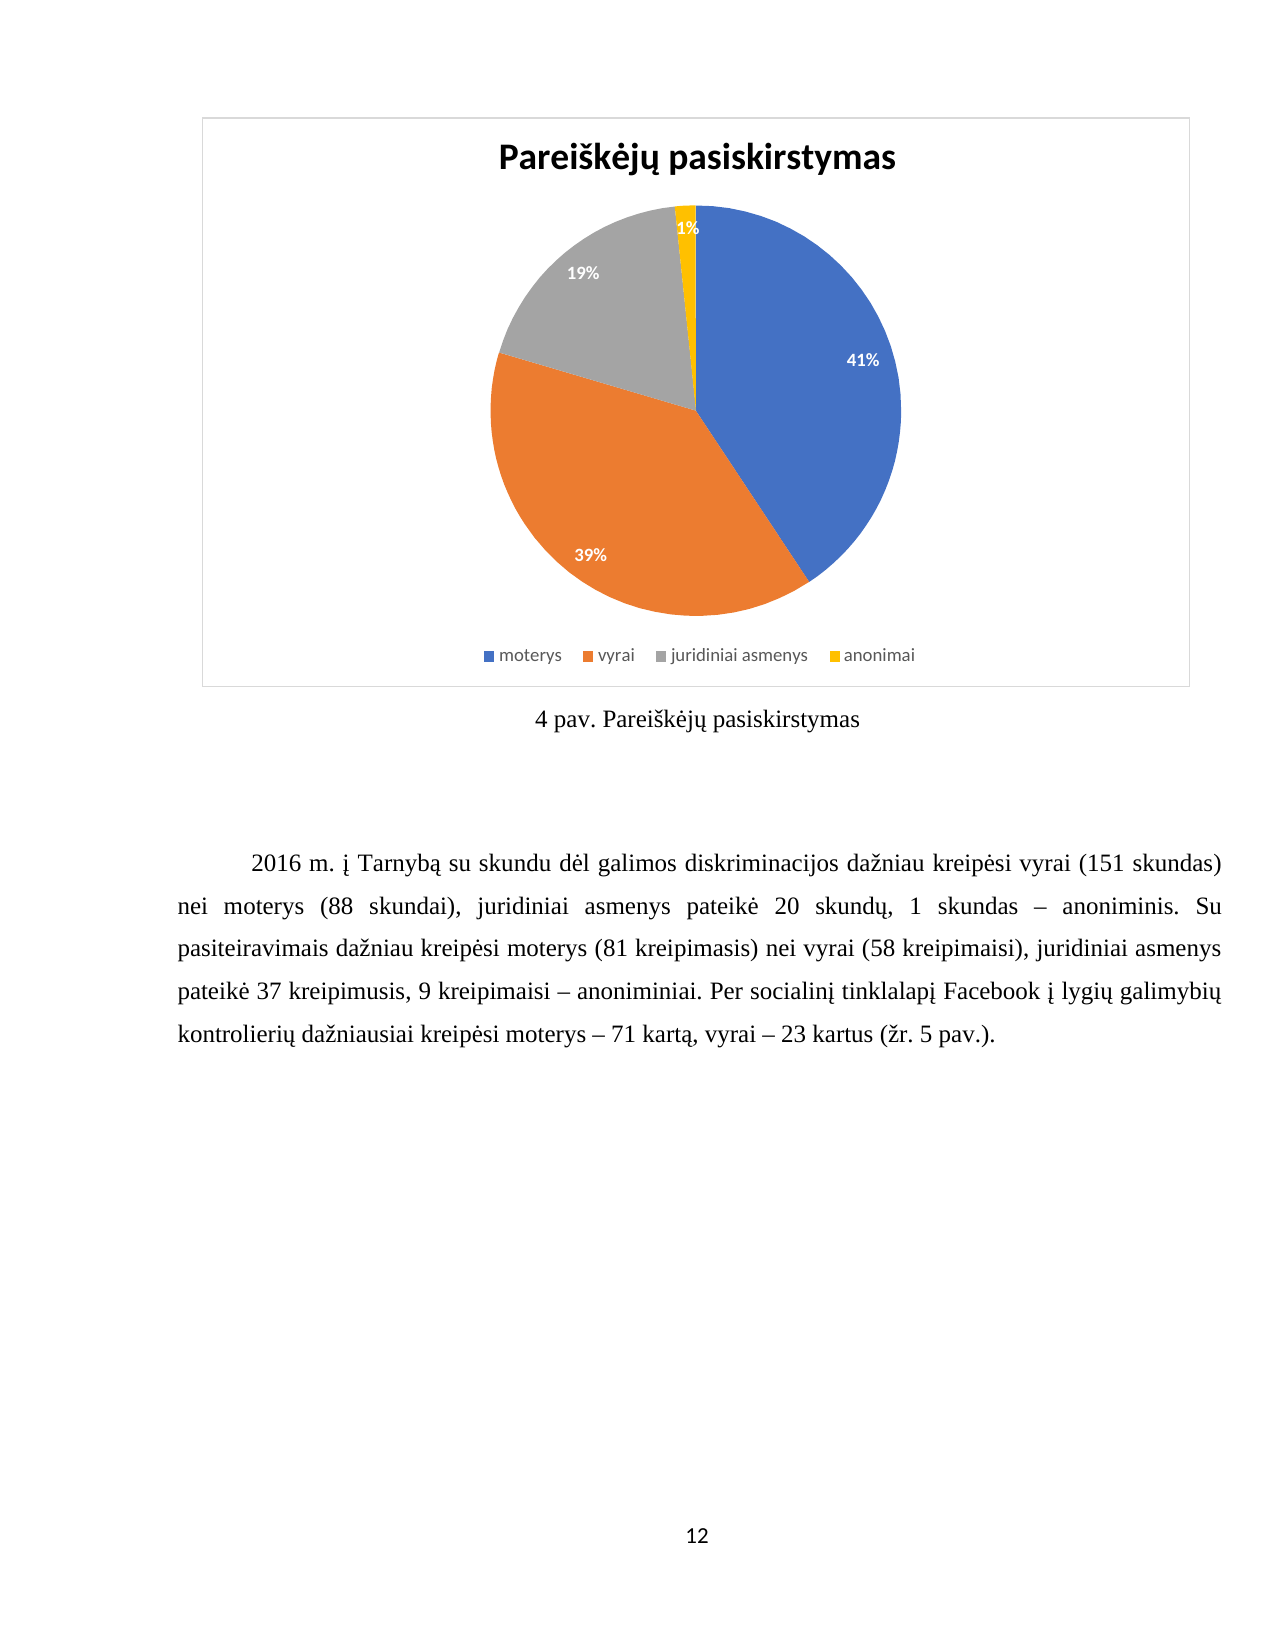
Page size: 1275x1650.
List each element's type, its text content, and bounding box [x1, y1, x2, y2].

text 2016 m. į Tarnybą su skundu dėl galimos diskriminacijos dažniau kreipėsi vyrai (151 skundas) nei moterys (88 skundai), juridiniai asmenys pateikė 20 skundų, 1 skundas – anoniminis. Su pasiteiravimais dažniau kreipėsi moterys (81 kreipimasis) nei vyrai (58 kreipimaisi), juridiniai asmenys pateikė 37 kreipimusis, 9 kreipimaisi – anoniminiai. Per socialinį tinklalapį Facebook į lygių galimybių kontrolierių dažniausiai kreipėsi moterys – 71 kartą, vyrai – 23 kartus (žr. 5 pav.). [177, 848, 1223, 1048]
text Pareiškėjų pasiskirstymas [498, 134, 1189, 179]
text [1190, 134, 1229, 179]
text moterys vyrai juridiniai asmenys anonimai [1190, 644, 1229, 666]
text moterys vyrai juridiniai asmenys anonimai [930, 644, 1189, 666]
text 4 pav. Pareiškėjų pasiskirstymas [530, 704, 865, 733]
text 41% [892, 349, 1189, 371]
text 41% [1190, 349, 1229, 371]
